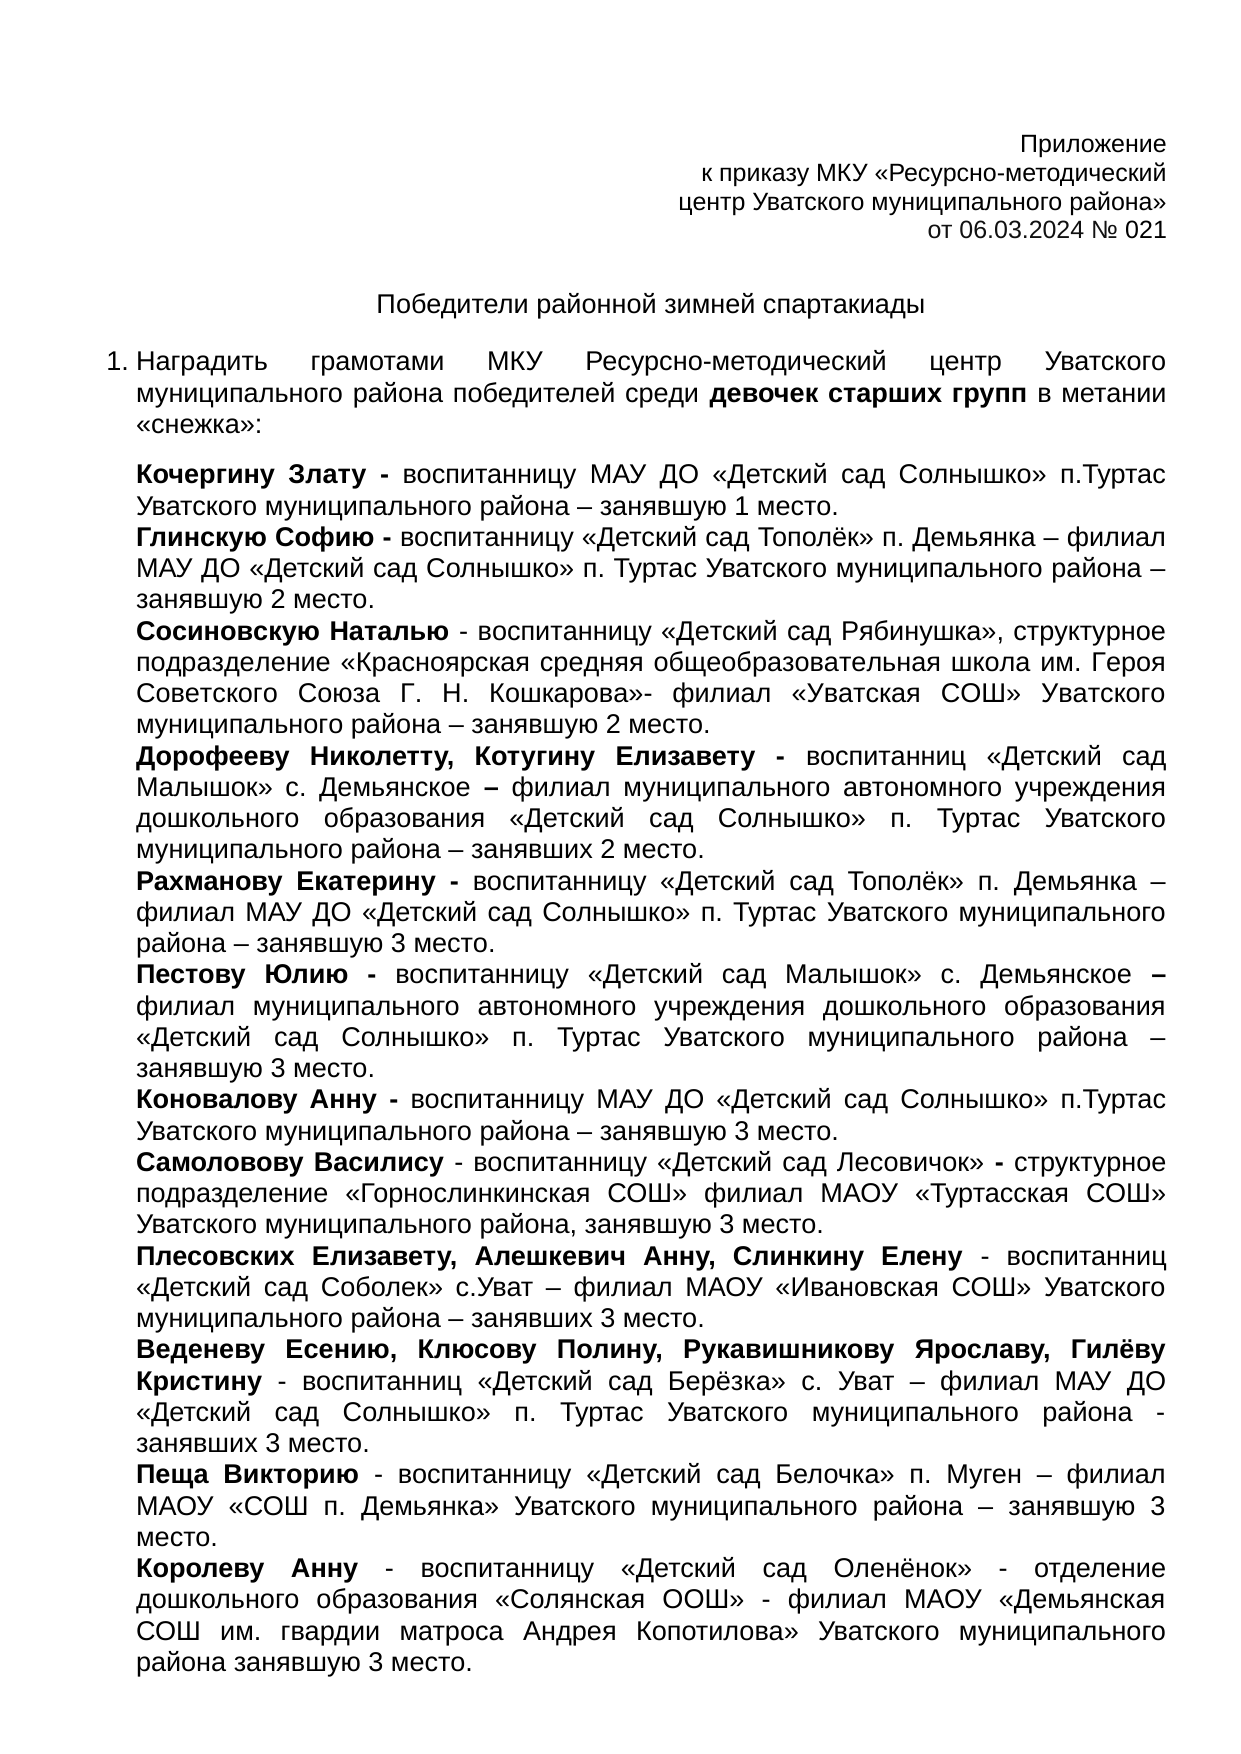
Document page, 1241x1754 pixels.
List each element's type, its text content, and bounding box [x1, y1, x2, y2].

text Пестову Юлию - воспитанницу «Детский сад Малышок» с. Демьянское – филиал муниципального автономного учреждения дошкольного образования «Детский сад Солнышко» п. Туртас Уватского муниципального района – занявшую 3 место. [136, 958, 1167, 1083]
text Королеву Анну - воспитанницу «Детский сад Оленёнок» - отделение дошкольного образования «Солянская ООШ» - филиал МАОУ «Демьянская СОШ им. гвардии матроса Андрея Копотилова» Уватского муниципального района занявшую 3 место. [136, 1552, 1167, 1677]
text Сосиновскую Наталью - воспитанницу «Детский сад Рябинушка», структурное подразделение «Красноярская средняя общеобразовательная школа им. Героя Советского Союза Г. Н. Кошкарова»- филиал «Уватская СОШ» Уватского муниципального района – занявшую 2 место. [136, 614, 1167, 739]
text Плесовских Елизавету, Алешкевич Анну, Слинкину Елену - воспитанниц «Детский сад Соболек» с.Уват – филиал МАОУ «Ивановская СОШ» Уватского муниципального района – занявших 3 место. [136, 1239, 1167, 1333]
text Пеща Викторию - воспитанницу «Детский сад Белочка» п. Муген – филиал МАОУ «СОШ п. Демьянка» Уватского муниципального района – занявшую 3 место. [136, 1458, 1167, 1552]
text Дорофееву Николетту, Котугину Елизавету - воспитанниц «Детский сад Малышок» с. Демьянское – филиал муниципального автономного учреждения дошкольного образования «Детский сад Солнышко» п. Туртас Уватского муниципального района – занявших 2 место. [136, 739, 1167, 864]
text к приказу МКУ «Ресурсно-методический [136, 158, 1167, 186]
text Самоловову Василису - воспитанницу «Детский сад Лесовичок» - структурное подразделение «Горнослинкинская СОШ» филиал МАОУ «Туртасская СОШ» Уватского муниципального района, занявшую 3 место. [136, 1146, 1167, 1239]
text Рахманову Екатерину - воспитанницу «Детский сад Тополёк» п. Демьянка – филиал МАУ ДО «Детский сад Солнышко» п. Туртас Уватского муниципального района – занявшую 3 место. [136, 864, 1167, 958]
text Веденеву Есению, Клюсову Полину, Рукавишникову Ярославу, Гилёву Кристину - воспитанниц «Детский сад Берёзка» с. Уват – филиал МАУ ДО «Детский сад Солнышко» п. Туртас Уватского муниципального района - занявших 3 место. [136, 1333, 1167, 1458]
text Приложение [136, 129, 1167, 158]
text центр Уватского муниципального района» [136, 186, 1167, 215]
list Наградить грамотами МКУ Ресурсно-методический центр Уватского муниципального района победителей среди девочек старших групп в метании «снежка»: [106, 345, 1167, 439]
text Победители районной зимней спартакиады [136, 293, 1167, 318]
text Коновалову Анну - воспитанницу МАУ ДО «Детский сад Солнышко» п.Туртас Уватского муниципального района – занявшую 3 место. [136, 1083, 1167, 1146]
text Кочергину Злату - воспитанницу МАУ ДО «Детский сад Солнышко» п.Туртас Уватского муниципального района – занявшую 1 место. [136, 458, 1167, 521]
text от 06.03.2024 № 021 [136, 215, 1167, 244]
text Глинскую Софию - воспитанницу «Детский сад Тополёк» п. Демьянка – филиал МАУ ДО «Детский сад Солнышко» п. Туртас Уватского муниципального района – занявшую 2 место. [136, 521, 1167, 614]
